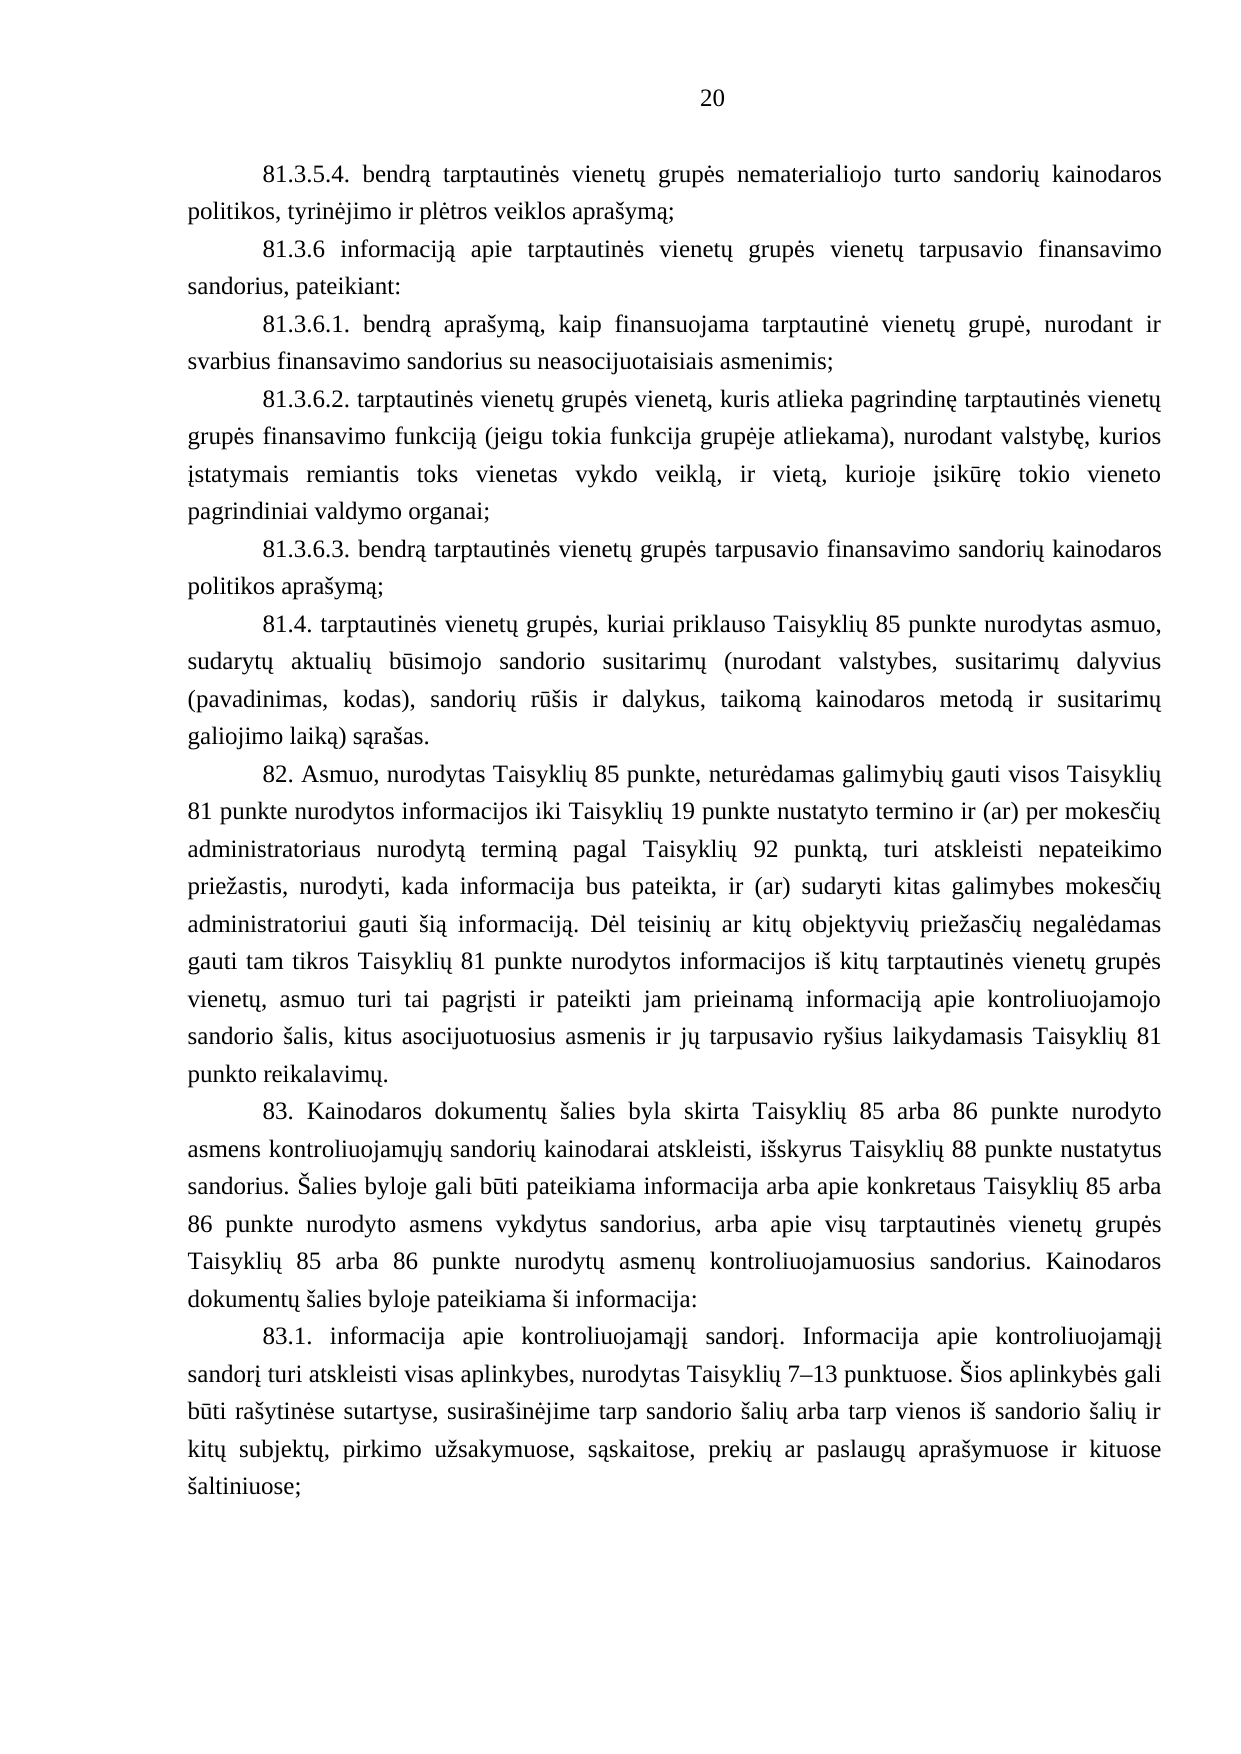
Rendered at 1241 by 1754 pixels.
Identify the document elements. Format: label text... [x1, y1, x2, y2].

text 81.3.6.3. bendrą tarptautinės vienetų grupės tarpusavio finansavimo sandorių kainodaros politikos aprašymą; [187, 525, 1162, 600]
text 81.3.5.4. bendrą tarptautinės vienetų grupės nematerialiojo turto sandorių kainodaros politikos, tyrinėjimo ir plėtros veiklos aprašymą; [187, 150, 1162, 225]
text 83. Kainodaros dokumentų šalies byla skirta Taisyklių 85 arba 86 punkte nurodyto asmens kontroliuojamųjų sandorių kainodarai atskleisti, išskyrus Taisyklių 88 punkte nustatytus sandorius. Šalies byloje gali būti pateikiama informacija arba apie konkretaus Taisyklių 85 arba 86 punkte nurodyto asmens vykdytus sandorius, arba apie visų tarptautinės vienetų grupės Taisyklių 85 arba 86 punkte nurodytų asmenų kontroliuojamuosius sandorius. Kainodaros dokumentų šalies byloje pateikiama ši informacija: [187, 1087, 1162, 1312]
text 81.4. tarptautinės vienetų grupės, kuriai priklauso Taisyklių 85 punkte nurodytas asmuo, sudarytų aktualių būsimojo sandorio susitarimų (nurodant valstybes, susitarimų dalyvius (pavadinimas, kodas), sandorių rūšis ir dalykus, taikomą kainodaros metodą ir susitarimų galiojimo laiką) sąrašas. [187, 600, 1162, 750]
text 83.1. informacija apie kontroliuojamąjį sandorį. Informacija apie kontroliuojamąjį sandorį turi atskleisti visas aplinkybes, nurodytas Taisyklių 7–13 punktuose. Šios aplinkybės gali būti rašytinėse sutartyse, susirašinėjime tarp sandorio šalių arba tarp vienos iš sandorio šalių ir kitų subjektų, pirkimo užsakymuose, sąskaitose, prekių ar paslaugų aprašymuose ir kituose šaltiniuose; [187, 1312, 1162, 1500]
text 81.3.6.2. tarptautinės vienetų grupės vienetą, kuris atlieka pagrindinę tarptautinės vienetų grupės finansavimo funkciją (jeigu tokia funkcija grupėje atliekama), nurodant valstybę, kurios įstatymais remiantis toks vienetas vykdo veiklą, ir vietą, kurioje įsikūrę tokio vieneto pagrindiniai valdymo organai; [187, 375, 1162, 525]
text 82. Asmuo, nurodytas Taisyklių 85 punkte, neturėdamas galimybių gauti visos Taisyklių 81 punkte nurodytos informacijos iki Taisyklių 19 punkte nustatyto termino ir (ar) per mokesčių administratoriaus nurodytą terminą pagal Taisyklių 92 punktą, turi atskleisti nepateikimo priežastis, nurodyti, kada informacija bus pateikta, ir (ar) sudaryti kitas galimybes mokesčių administratoriui gauti šią informaciją. Dėl teisinių ar kitų objektyvių priežasčių negalėdamas gauti tam tikros Taisyklių 81 punkte nurodytos informacijos iš kitų tarptautinės vienetų grupės vienetų, asmuo turi tai pagrįsti ir pateikti jam prieinamą informaciją apie kontroliuojamojo sandorio šalis, kitus asocijuotuosius asmenis ir jų tarpusavio ryšius laikydamasis Taisyklių 81 punkto reikalavimų. [187, 750, 1162, 1087]
text 81.3.6 informaciją apie tarptautinės vienetų grupės vienetų tarpusavio finansavimo sandorius, pateikiant: [187, 225, 1162, 300]
text 81.3.6.1. bendrą aprašymą, kaip finansuojama tarptautinė vienetų grupė, nurodant ir svarbius finansavimo sandorius su neasocijuotaisiais asmenimis; [187, 300, 1162, 375]
